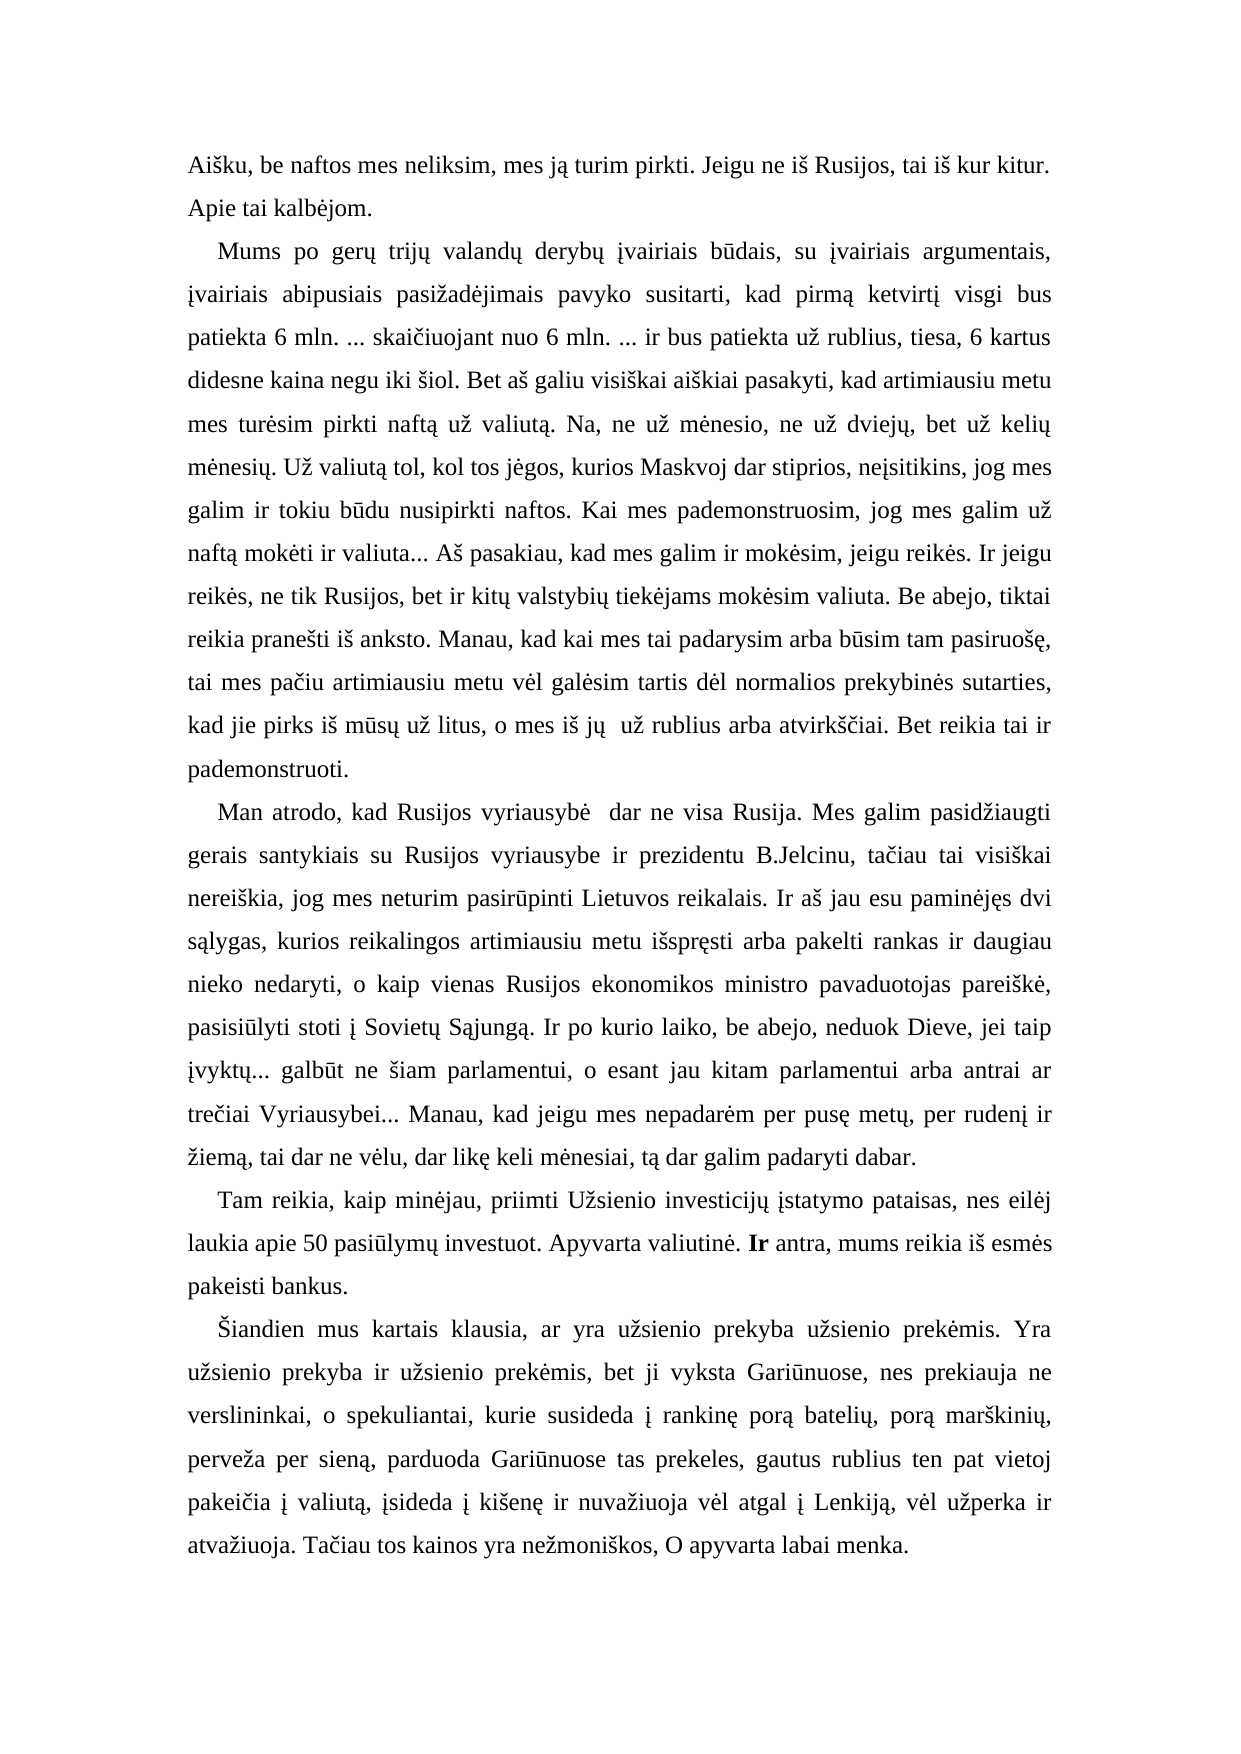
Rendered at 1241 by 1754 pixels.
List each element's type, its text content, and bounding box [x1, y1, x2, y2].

text Mums po gerų trijų valandų derybų įvairiais būdais, su įvairiais argumentais, įvairiais abipusiais pasižadėjimais pavyko susitarti, kad pirmą ketvirtį visgi bus patiekta 6 mln. ... skaičiuojant nuo 6 mln. ... ir bus patiekta už rublius, tiesa, 6 kartus didesne kaina negu iki šiol. Bet aš galiu visiškai aiškiai pasakyti, kad artimiausiu metu mes turėsim pirkti naftą už valiutą. Na, ne už mėnesio, ne už dviejų, bet už kelių mėnesių. Už valiutą tol, kol tos jėgos, kurios Maskvoj dar stiprios, neįsitikins, jog mes galim ir tokiu būdu nusipirkti naftos. Kai mes pademonstruosim, jog mes galim už naftą mokėti ir valiuta... Aš pasakiau, kad mes galim ir mokėsim, jeigu reikės. Ir jeigu reikės, ne tik Rusijos, bet ir kitų valstybių tiekėjams mokėsim valiuta. Be abejo, tiktai reikia pranešti iš anksto. Manau, kad kai mes tai padarysim arba būsim tam pasiruošę, tai mes pačiu artimiausiu metu vėl galėsim tartis dėl normalios prekybinės sutarties, kad jie pirks iš mūsų už litus, o mes iš jų už rublius arba atvirkščiai. Bet reikia tai ir pademonstruoti. [187, 236, 1053, 782]
text Man atrodo, kad Rusijos vyriausybė dar ne visa Rusija. Mes galim pasidžiaugti gerais santykiais su Rusijos vyriausybe ir prezidentu B.Jelcinu, tačiau tai visiškai nereiškia, jog mes neturim pasirūpinti Lietuvos reikalais. Ir aš jau esu paminėjęs dvi sąlygas, kurios reikalingos artimiausiu metu išspręsti arba pakelti rankas ir daugiau nieko nedaryti, o kaip vienas Rusijos ekonomikos ministro pavaduotojas pareiškė, pasisiūlyti stoti į Sovietų Sąjungą. Ir po kurio laiko, be abejo, neduok Dieve, jei taip įvyktų... galbūt ne šiam parlamentui, o esant jau kitam parlamentui arba antrai ar trečiai Vyriausybei... Manau, kad jeigu mes nepadarėm per pusę metų, per rudenį ir žiemą, tai dar ne vėlu, dar likę keli mėnesiai, tą dar galim padaryti dabar. [187, 797, 1053, 1171]
text Tam reikia, kaip minėjau, priimti Užsienio investicijų įstatymo pataisas, nes eilėj laukia apie 50 pasiūlymų investuot. Apyvarta valiutinė. Ir antra, mums reikia iš esmės pakeisti bankus. [187, 1185, 1053, 1300]
text Šiandien mus kartais klausia, ar yra užsienio prekyba užsienio prekėmis. Yra užsienio prekyba ir užsienio prekėmis, bet ji vyksta Gariūnuose, nes prekiauja ne verslininkai, o spekuliantai, kurie susideda į rankinę porą batelių, porą marškinių, perveža per sieną, parduoda Gariūnuose tas prekeles, gautus rublius ten pat vietoj pakeičia į valiutą, įsideda į kišenę ir nuvažiuoja vėl atgal į Lenkiją, vėl užperka ir atvažiuoja. Tačiau tos kainos yra nežmoniškos, O apyvarta labai menka. [187, 1314, 1053, 1559]
text Aišku, be naftos mes neliksim, mes ją turim pirkti. Jeigu ne iš Rusijos, tai iš kur kitur. Apie tai kalbėjom. [187, 150, 1053, 222]
